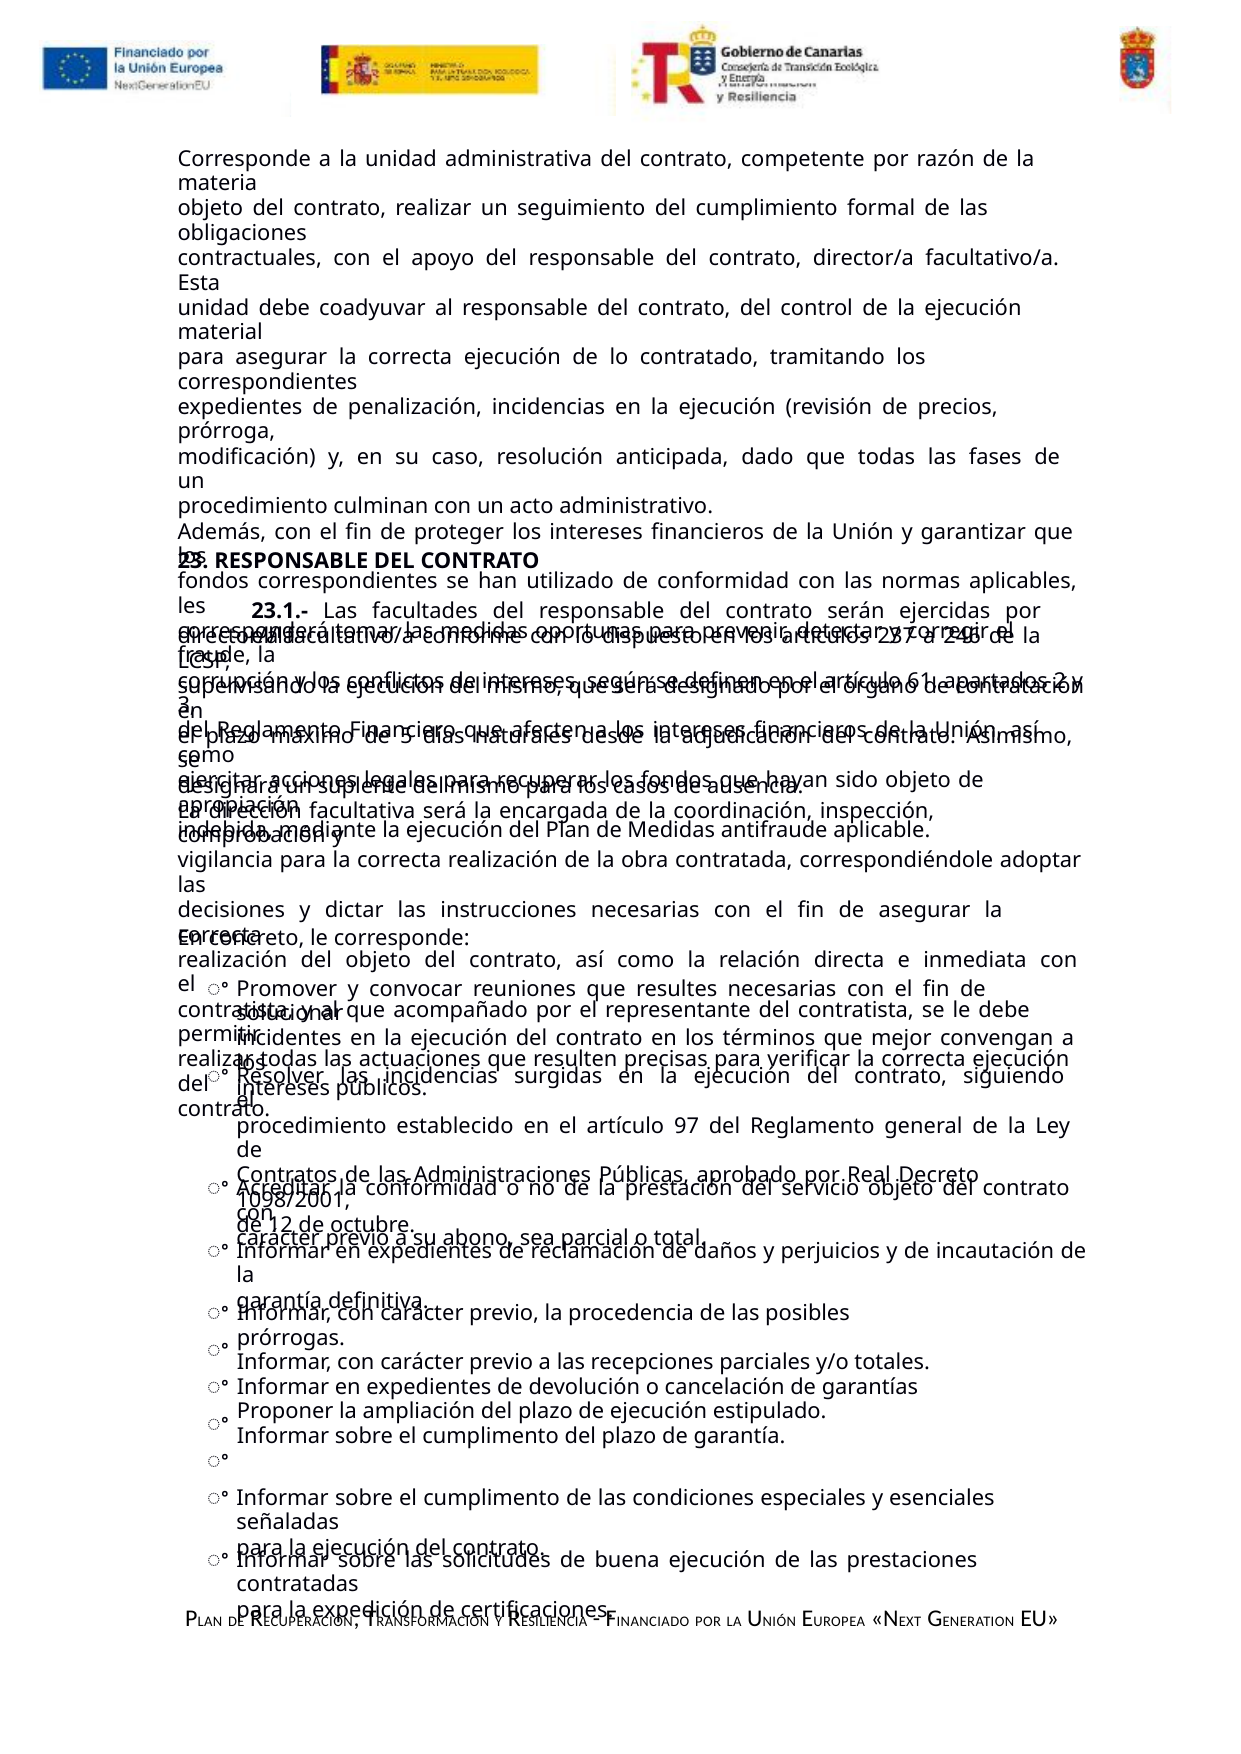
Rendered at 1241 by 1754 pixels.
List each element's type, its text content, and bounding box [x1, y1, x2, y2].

text La dirección facultativa será la encargada de la coordinación, inspección, comprobación y [177, 799, 1088, 848]
text Informar sobre el cumplimento de las condiciones especiales y esenciales señaladas [236, 1486, 1088, 1535]
text Informar en expedientes de reclamación de daños y perjuicios y de incautación de la [236, 1239, 1088, 1288]
text ꢀ [207, 1449, 249, 1474]
text Además, con el fin de proteger los intereses financieros de la Unión y garantizar que los [177, 519, 1088, 568]
text Proponer la ampliación del plazo de ejecución estipulado. [237, 1399, 952, 1423]
text contrato. [177, 1097, 236, 1121]
text ꢀ [207, 1486, 236, 1511]
text Informar sobre el cumplimento del plazo de garantía. [237, 1423, 952, 1448]
text contractuales, con el apoyo del responsable del contrato, director/a facultativo/a. Esta [177, 246, 1088, 295]
text ꢀ [207, 977, 236, 1001]
text Promover y convocar reuniones que resultes necesarias con el fin de solucionar [236, 977, 1088, 1026]
text designará un suplente del mismo para los casos de ausencia. [177, 773, 1088, 798]
text procedimiento culminan con un acto administrativo. [177, 494, 1088, 519]
text realización del objeto del contrato, así como la relación directa e inmediata con el [177, 948, 1088, 997]
text decisiones y dictar las instrucciones necesarias con el fin de asegurar la correcta [177, 898, 1088, 947]
text Informar, con carácter previo, la procedencia de las posibles prórrogas. [237, 1301, 952, 1350]
text incidentes en la ejecución del contrato en los términos que mejor convengan a los [236, 1026, 1088, 1064]
text Informar en expedientes de devolución o cancelación de garantías [237, 1374, 952, 1399]
text ꢀ [207, 1412, 237, 1437]
text En concreto, le corresponde: [177, 926, 482, 951]
text 23. RESPONSABLE DEL CONTRATO [177, 549, 585, 573]
text Contratos de las Administraciones Públicas, aprobado por Real Decreto 1098/2001, [236, 1163, 1088, 1176]
text ꢀ [207, 1338, 237, 1363]
text unidad debe coadyuvar al responsable del contrato, del control de la ejecución material [177, 296, 1088, 344]
text PLAN DE RECUPERACIÓN, TRANSFORMACIÓN Y RESILIENCIA - FINANCIADO POR LA UNIÓN EUROPEA «NEXT GENERATION EU» [185, 1604, 1083, 1632]
text ꢀ [207, 1176, 236, 1201]
text para la expedición de certificaciones. [236, 1597, 1088, 1622]
text realizar todas las actuaciones que resulten precisas para verificar la correcta ejecución del [177, 1047, 236, 1096]
text garantía definitiva. [236, 1288, 1088, 1313]
text Informar sobre las solicitudes de buena ejecución de las prestaciones contratadas [236, 1548, 1088, 1597]
text ꢀ [207, 1239, 236, 1263]
text Informar, con carácter previo a las recepciones parciales y/o totales. [237, 1350, 952, 1374]
text ꢀ [207, 1548, 236, 1572]
text contratista, y al que acompañado por el representante del contratista, se le debe permitir [177, 997, 236, 1046]
text ꢀ [207, 1301, 237, 1326]
text ꢀ [207, 1375, 237, 1400]
text vigilancia para la correcta realización de la obra contratada, correspondiéndole adoptar las [177, 848, 1088, 897]
text Resolver las incidencias surgidas en la ejecución del contrato, siguiendo el [236, 1064, 1088, 1113]
text director/a facultativo/a conforme con lo dispuesto en los artículos 237 a 246 de la LCSP, [177, 624, 1088, 673]
text Corresponde a la unidad administrativa del contrato, competente por razón de la materia [177, 146, 1088, 195]
text modificación) y, en su caso, resolución anticipada, dado que todas las fases de un [177, 444, 1088, 493]
text fondos correspondientes se han utilizado de conformidad con las normas aplicables, les [177, 569, 1088, 618]
text supervisando la ejecución del mismo, que será designado por el órgano de contratación en [177, 674, 1088, 723]
text carácter previo a su abono, sea parcial o total. [236, 1226, 1088, 1239]
text para asegurar la correcta ejecución de lo contratado, tramitando los correspondientes [177, 345, 1088, 394]
text el plazo máximo de 5 días naturales desde la adjudicación del contrato. Asimismo, se [177, 724, 1088, 773]
text 23.1.- Las facultades del responsable del contrato serán ejercidas por el/la [251, 599, 1088, 624]
text ꢀ [207, 1064, 236, 1088]
text expedientes de penalización, incidencias en la ejecución (revisión de precios, prórroga, [177, 395, 1088, 444]
text Acreditar la conformidad o no de la prestación del servicio objeto del contrato con [236, 1176, 1088, 1225]
text procedimiento establecido en el artículo 97 del Reglamento general de la Ley de [236, 1113, 1088, 1162]
text para la ejecución del contrato. [236, 1535, 1088, 1548]
text objeto del contrato, realizar un seguimiento del cumplimiento formal de las obligaciones [177, 196, 1088, 245]
